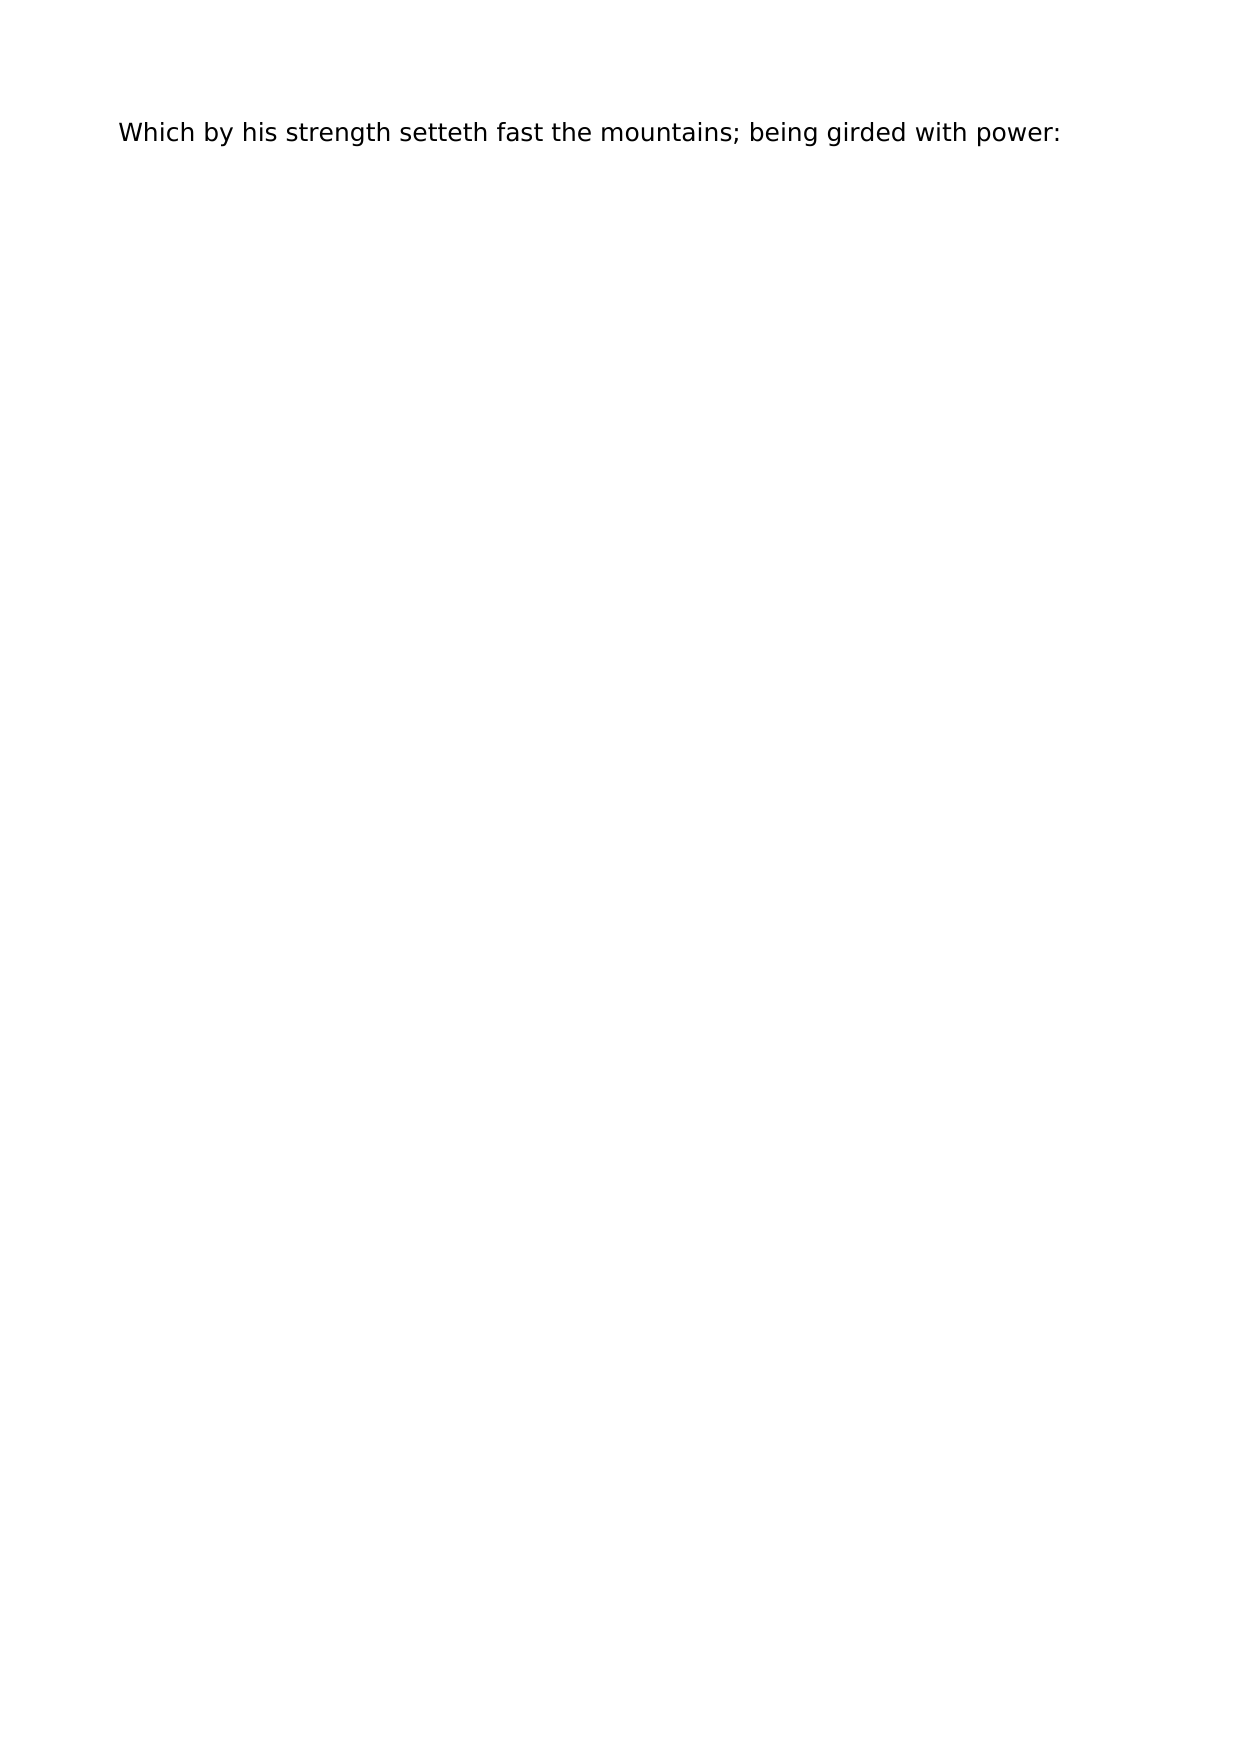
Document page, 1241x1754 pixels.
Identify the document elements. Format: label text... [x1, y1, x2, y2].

text Which by his strength setteth fast the mountains; being girded with power: [118, 118, 1122, 147]
